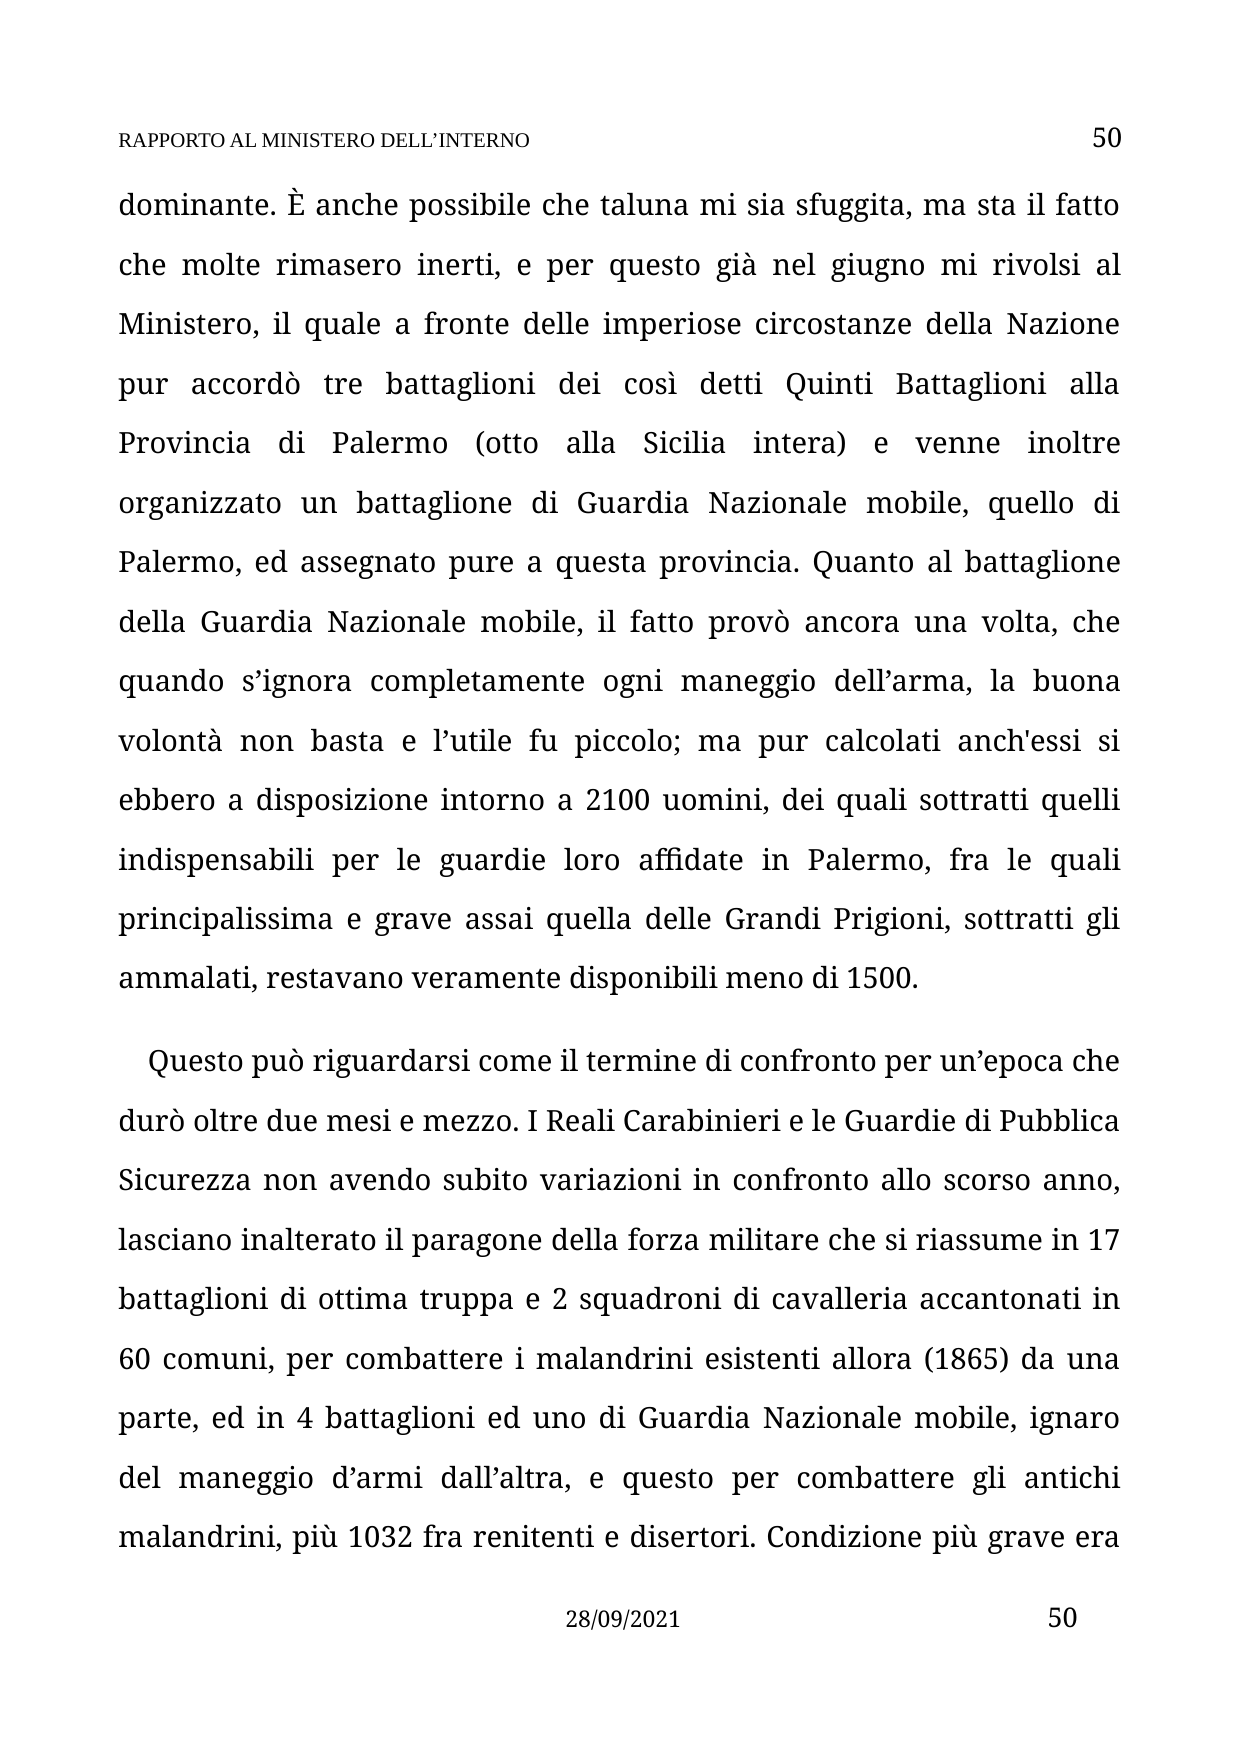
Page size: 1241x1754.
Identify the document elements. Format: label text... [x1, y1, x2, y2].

text dominante. È anche possibile che taluna mi sia sfuggita, ma sta il fatto che molte rimasero inerti, e per questo già nel giugno mi rivolsi al Ministero, il quale a fronte delle imperiose circostanze della Nazione pur accordò tre battaglioni dei così detti Quinti Battaglioni alla Provincia di Palermo (otto alla Sicilia intera) e venne inoltre organizzato un battaglione di Guardia Nazionale mobile, quello di Palermo, ed assegnato pure a questa provincia. Quanto al battaglione della Guardia Nazionale mobile, il fatto provò ancora una volta, che quando s’ignora completamente ogni maneggio dell’arma, la buona volontà non basta e l’utile fu piccolo; ma pur calcolati anch'essi si ebbero a disposizione intorno a 2100 uomini, dei quali sottratti quelli indispensabili per le guardie loro affidate in Palermo, fra le quali principalissima e grave assai quella delle Grandi Prigioni, sottratti gli ammalati, restavano veramente disponibili meno di 1500. [118, 184, 1122, 997]
text Questo può riguardarsi come il termine di confronto per un’epoca che durò oltre due mesi e mezzo. I Reali Carabinieri e le Guardie di Pubblica Sicurezza non avendo subito variazioni in confronto allo scorso anno, lasciano inalterato il paragone della forza militare che si riassume in 17 battaglioni di ottima truppa e 2 squadroni di cavalleria accantonati in 60 comuni, per combattere i malandrini esistenti allora (1865) da una parte, ed in 4 battaglioni ed uno di Guardia Nazionale mobile, ignaro del maneggio d’armi dall’altra, e questo per combattere gli antichi malandrini, più 1032 fra renitenti e disertori. Condizione più grave era [118, 1041, 1122, 1556]
